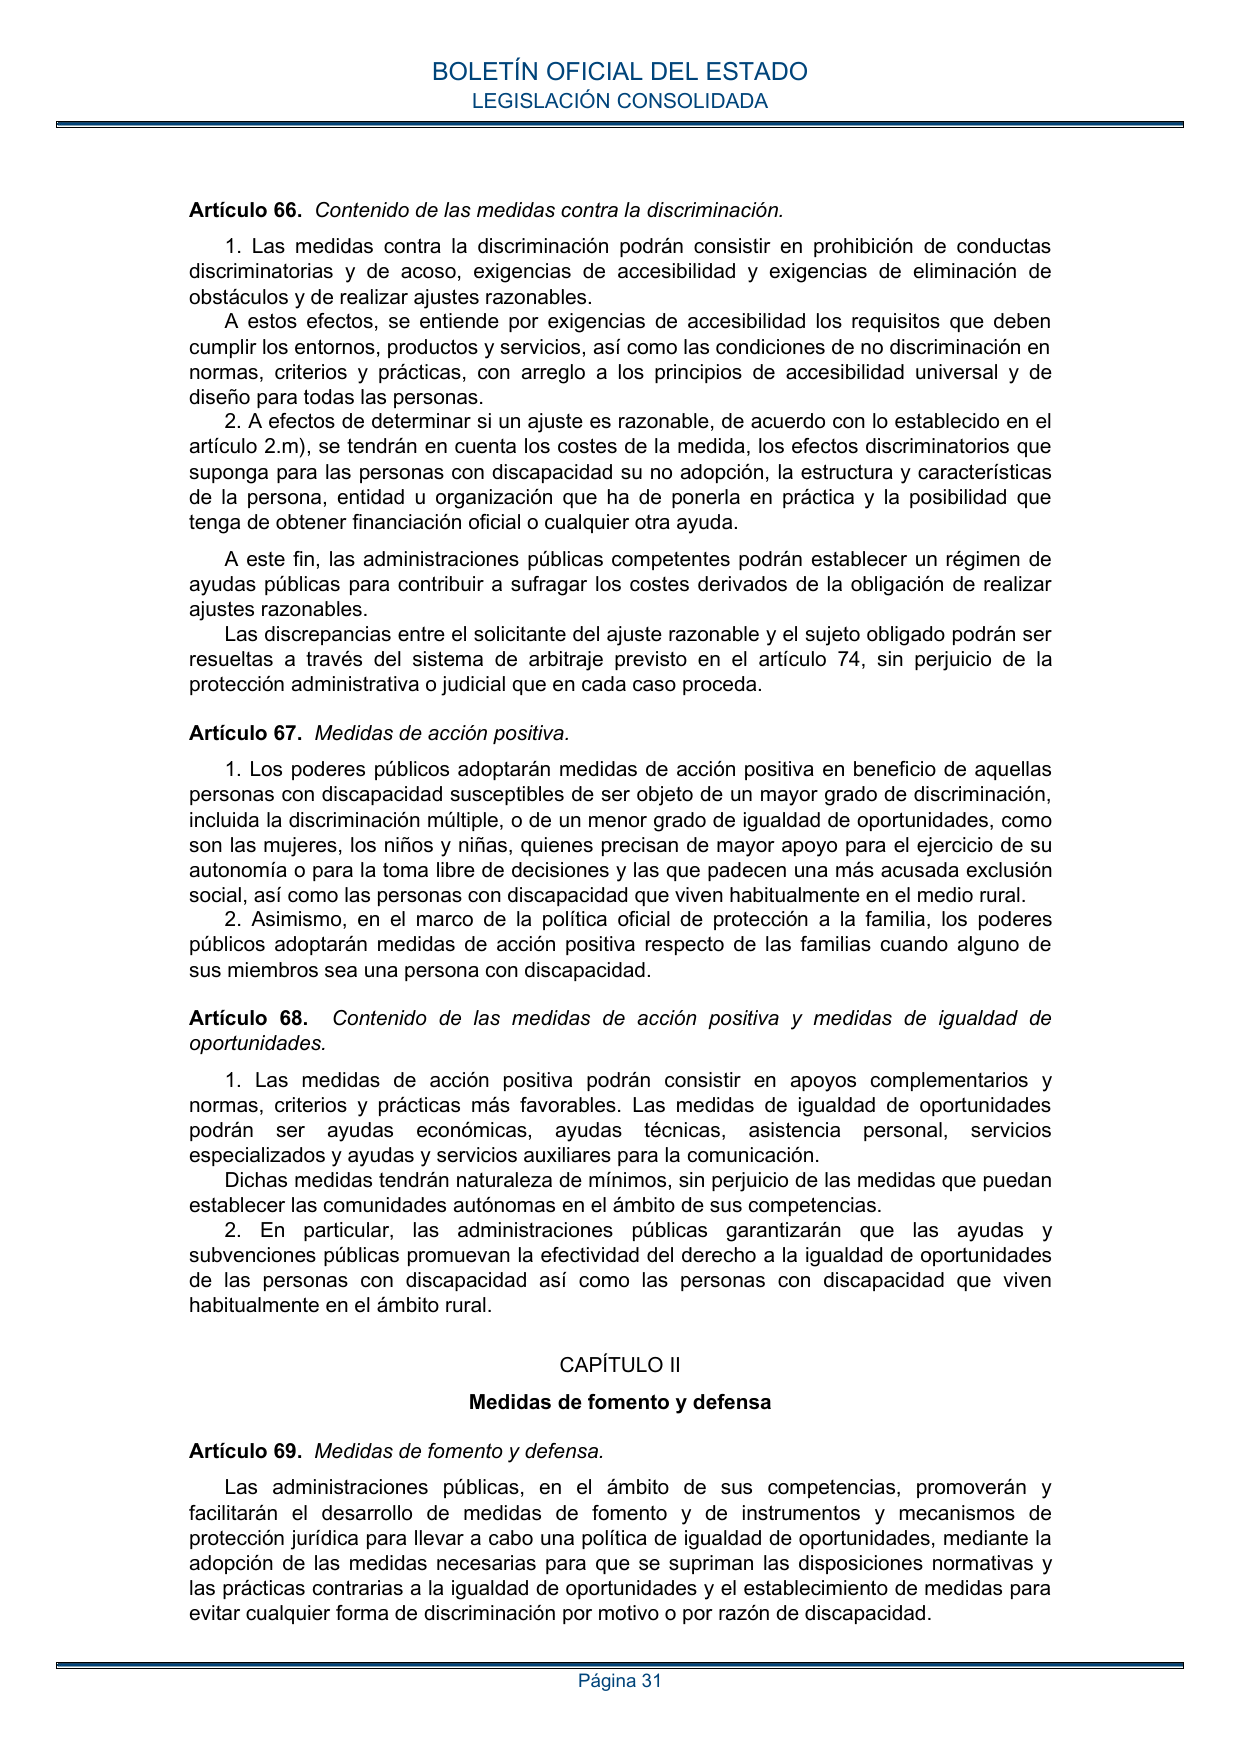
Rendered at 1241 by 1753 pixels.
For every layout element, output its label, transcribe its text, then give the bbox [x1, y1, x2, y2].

text oportunidades. [189, 1032, 1076, 1055]
text sus miembros sea una persona con discapacidad. [189, 957, 1076, 982]
text CAPÍTULO II [559, 1354, 706, 1377]
text Las administraciones públicas, en el ámbito de sus competencias, promoverán y [224, 1472, 1076, 1500]
text 1 [224, 231, 236, 256]
text Medidas de fomento y defensa [468, 1391, 797, 1414]
text . Las medidas contra la discriminación podrán consistir en prohibición de conductas [236, 231, 1076, 256]
text Dichas medidas tendrán naturaleza de mínimos, sin perjuicio de las medidas que puedan [224, 1165, 1076, 1193]
text A estos efectos, se entiende por exigencias de accesibilidad los requisitos que deben [224, 306, 1076, 334]
text autonomía o para la toma libre de decisiones y las que padecen una más acusada exclusión [189, 857, 1076, 882]
text protección administrativa o judicial que en cada caso proceda. [189, 672, 1076, 697]
text Artículo 68. Contenido de las medidas de acción positiva y medidas de igualdad de [189, 1007, 1076, 1030]
text son las mujeres, los niños y niñas, quienes precisan de mayor apoyo para el ejercicio de su [189, 832, 1076, 857]
text Artículo 67. Medidas de acción positiva. [189, 721, 595, 745]
text podrán ser ayudas económicas, ayudas técnicas, asistencia personal, servicios [189, 1118, 1076, 1143]
text evitar cualquier forma de discriminación por motivo o por razón de discapacidad. [189, 1600, 1076, 1625]
text las prácticas contrarias a la igualdad de oportunidades y el establecimiento de medidas para [189, 1575, 1076, 1600]
text BOLETÍN OFICIAL DEL ESTADO [432, 53, 833, 87]
text tenga de obtener financiación oficial o cualquier otra ayuda. [189, 509, 1076, 534]
text diseño para todas las personas. [189, 384, 1076, 409]
text subvenciones públicas promuevan la efectividad del derecho a la igualdad de oportunidades [189, 1240, 1076, 1268]
text Las discrepancias entre el solicitante del ajuste razonable y el sujeto obligado podrán ser [224, 622, 1076, 647]
text suponga para las personas con discapacidad su no adopción, la estructura y características [189, 459, 1076, 484]
text ayudas públicas para contribuir a sufragar los costes derivados de la obligación de realizar [189, 572, 1076, 597]
text incluida la discriminación múltiple, o de un menor grado de igualdad de oportunidades, como [189, 807, 1076, 832]
text facilitarán el desarrollo de medidas de fomento y de instrumentos y mecanismos de [189, 1500, 1076, 1525]
text 2. A efectos de determinar si un ajuste es razonable, de acuerdo con lo establecido en el [224, 406, 1076, 431]
text de las personas con discapacidad así como las personas con discapacidad que viven [189, 1268, 1076, 1293]
text social, así como las personas con discapacidad que viven habitualmente en el medio rural. [189, 882, 1076, 907]
text públicos adoptarán medidas de acción positiva respecto de las familias cuando alguno de [189, 929, 1076, 957]
text resueltas a través del sistema de arbitraje previsto en el artículo 74, sin perjuicio de la [189, 647, 1076, 672]
text discriminatorias y de acoso, exigencias de accesibilidad y exigencias de eliminación de [189, 256, 1076, 284]
picture [57, 122, 1183, 127]
text 2 [224, 904, 236, 929]
text protección jurídica para llevar a cabo una política de igualdad de oportunidades, mediante la [189, 1525, 1076, 1550]
text Artículo 66. Contenido de las medidas contra la discriminación. [189, 198, 809, 222]
text de la persona, entidad u organización que ha de ponerla en práctica y la posibilidad que [189, 484, 1076, 509]
text ajustes razonables. [189, 597, 1076, 622]
text A este fin, las administraciones públicas competentes podrán establecer un régimen de [224, 544, 1076, 572]
text artículo 2.m), se tendrán en cuenta los costes de la medida, los efectos discriminatorios que [189, 431, 1076, 459]
text 1. Los poderes públicos adoptarán medidas de acción positiva en beneficio de aquellas [224, 754, 1076, 779]
text Artículo 69. Medidas de fomento y defensa. [189, 1439, 630, 1463]
text establecer las comunidades autónomas en el ámbito de sus competencias. [189, 1193, 1076, 1218]
text obstáculos y de realizar ajustes razonables. [189, 284, 1076, 309]
text cumplir los entornos, productos y servicios, así como las condiciones de no discriminación en [189, 334, 1076, 359]
text especializados y ayudas y servicios auxiliares para la comunicación. [189, 1143, 1076, 1168]
text LEGISLACIÓN CONSOLIDADA [472, 86, 793, 114]
text normas, criterios y prácticas, con arreglo a los principios de accesibilidad universal y de [189, 359, 1076, 384]
text normas, criterios y prácticas más favorables. Las medidas de igualdad de oportunidades [189, 1090, 1076, 1118]
picture [57, 1663, 1183, 1668]
text habitualmente en el ámbito rural. [189, 1293, 1076, 1318]
text 2. En particular, las administraciones públicas garantizarán que las ayudas y [224, 1215, 1076, 1240]
text personas con discapacidad susceptibles de ser objeto de un mayor grado de discriminación, [189, 779, 1076, 807]
text adopción de las medidas necesarias para que se supriman las disposiciones normativas y [189, 1550, 1076, 1575]
text Página 31 [578, 1668, 687, 1693]
text . Asimismo, en el marco de la política oficial de protección a la familia, los poderes [236, 904, 1076, 929]
text 1. Las medidas de acción positiva podrán consistir en apoyos complementarios y [224, 1065, 1076, 1090]
